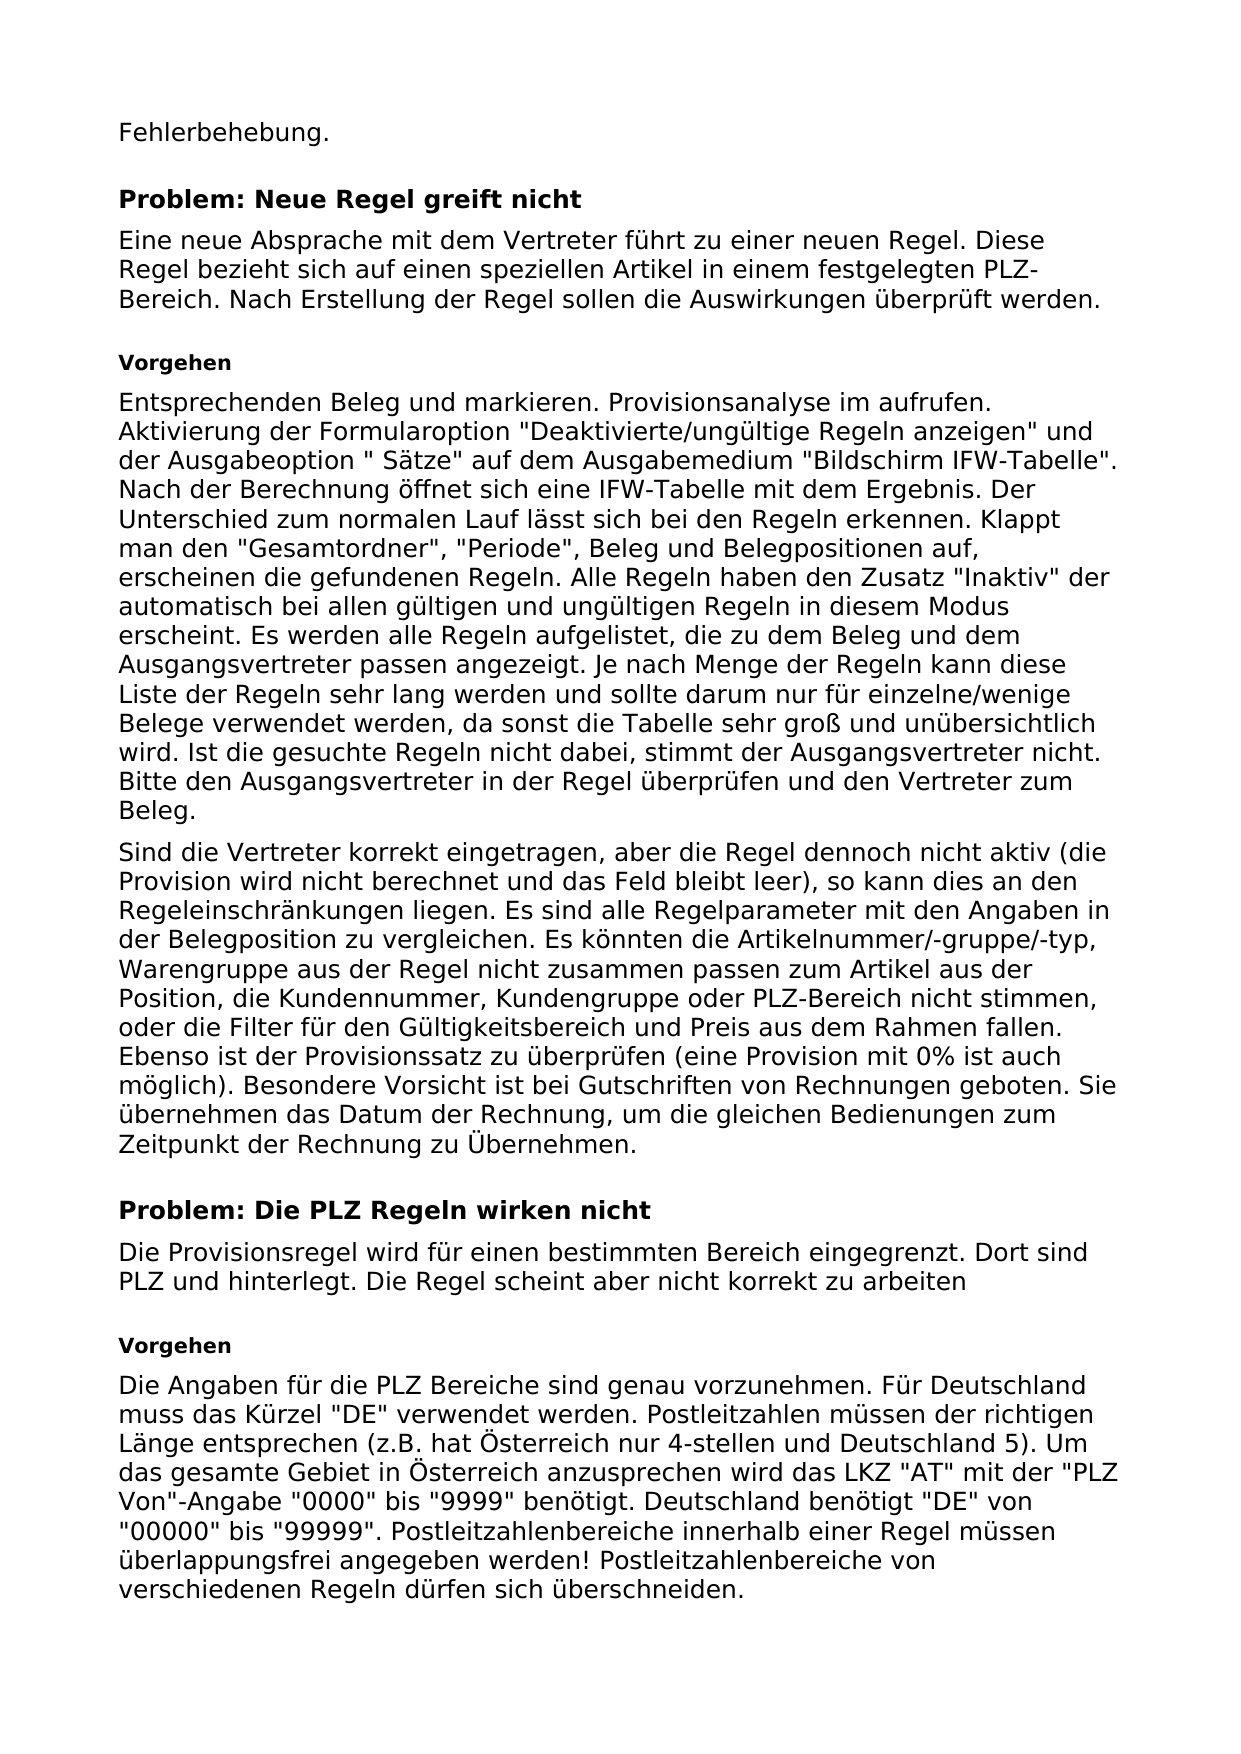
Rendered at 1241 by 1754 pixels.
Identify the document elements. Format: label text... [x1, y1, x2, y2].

text Die Provisionsregel wird für einen bestimmten Bereich eingegrenzt. Dort sind PLZ und hinterlegt. Die Regel scheint aber nicht korrekt zu arbeiten [118, 1238, 1122, 1297]
text Die Angaben für die PLZ Bereiche sind genau vorzunehmen. Für Deutschland muss das Kürzel "DE" verwendet werden. Postleitzahlen müssen der richtigen Länge entsprechen (z.B. hat Österreich nur 4-stellen und Deutschland 5). Um das gesamte Gebiet in Österreich anzusprechen wird das LKZ "AT" mit der "PLZ Von"-Angabe "0000" bis "9999" benötigt. Deutschland benötigt "DE" von "00000" bis "99999". Postleitzahlenbereiche innerhalb einer Regel müssen überlappungsfrei angegeben werden! Postleitzahlenbereiche von verschiedenen Regeln dürfen sich überschneiden. [118, 1371, 1122, 1604]
subtitle Vorgehen [118, 351, 1122, 376]
subtitle Problem: Die PLZ Regeln wirken nicht [118, 1197, 1122, 1226]
text Sind die Vertreter korrekt eingetragen, aber die Regel dennoch nicht aktiv (die Provision wird nicht berechnet und das Feld bleibt leer), so kann dies an den Regeleinschränkungen liegen. Es sind alle Regelparameter mit den Angaben in der Belegposition zu vergleichen. Es könnten die Artikelnummer/-gruppe/-typ, Warengruppe aus der Regel nicht zusammen passen zum Artikel aus der Position, die Kundennummer, Kundengruppe oder PLZ-Bereich nicht stimmen, oder die Filter für den Gültigkeitsbereich und Preis aus dem Rahmen fallen. Ebenso ist der Provisionssatz zu überprüfen (eine Provision mit 0% ist auch möglich). Besondere Vorsicht ist bei Gutschriften von Rechnungen geboten. Sie übernehmen das Datum der Rechnung, um die gleichen Bedienungen zum Zeitpunkt der Rechnung zu Übernehmen. [118, 838, 1122, 1159]
subtitle Vorgehen [118, 1334, 1122, 1358]
text Eine neue Absprache mit dem Vertreter führt zu einer neuen Regel. Diese Regel bezieht sich auf einen speziellen Artikel in einem festgelegten PLZ-Bereich. Nach Erstellung der Regel sollen die Auswirkungen überprüft werden. [118, 226, 1122, 314]
text Fehlerbehebung. [118, 118, 1122, 147]
subtitle Problem: Neue Regel greift nicht [118, 185, 1122, 214]
text Entsprechenden Beleg und markieren. Provisionsanalyse im aufrufen. Aktivierung der Formularoption "Deaktivierte/ungültige Regeln anzeigen" und der Ausgabeoption " Sätze" auf dem Ausgabemedium "Bildschirm IFW-Tabelle". Nach der Berechnung öffnet sich eine IFW-Tabelle mit dem Ergebnis. Der Unterschied zum normalen Lauf lässt sich bei den Regeln erkennen. Klappt man den "Gesamtordner", "Periode", Beleg und Belegpositionen auf, erscheinen die gefundenen Regeln. Alle Regeln haben den Zusatz "Inaktiv" der automatisch bei allen gültigen und ungültigen Regeln in diesem Modus erscheint. Es werden alle Regeln aufgelistet, die zu dem Beleg und dem Ausgangsvertreter passen angezeigt. Je nach Menge der Regeln kann diese Liste der Regeln sehr lang werden und sollte darum nur für einzelne/wenige Belege verwendet werden, da sonst die Tabelle sehr groß und unübersichtlich wird. Ist die gesuchte Regeln nicht dabei, stimmt der Ausgangsvertreter nicht. Bitte den Ausgangsvertreter in der Regel überprüfen und den Vertreter zum Beleg. [118, 388, 1122, 826]
